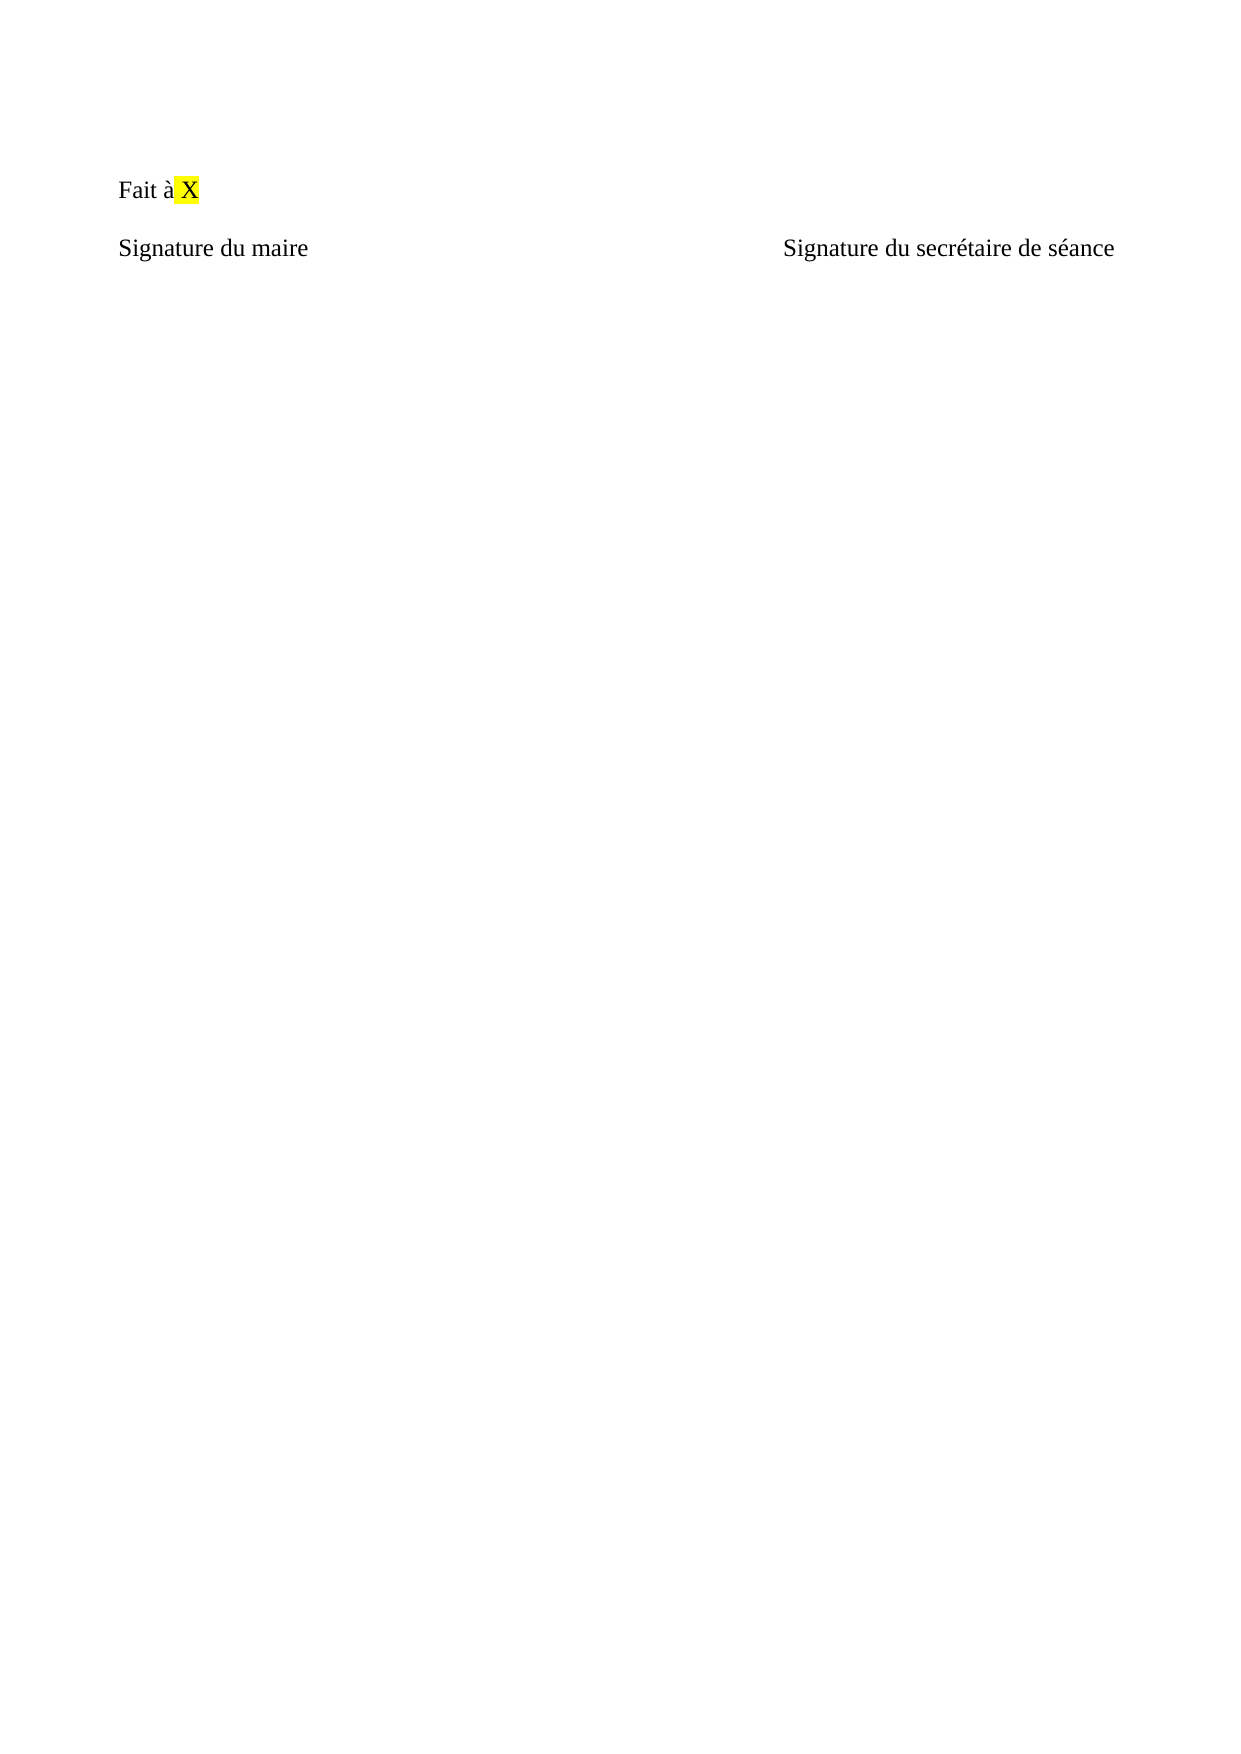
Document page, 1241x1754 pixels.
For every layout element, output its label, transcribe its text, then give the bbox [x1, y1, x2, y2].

text Fait à X [118, 176, 1122, 204]
text Signature du maire Signature du secrétaire de séance [118, 233, 1122, 262]
